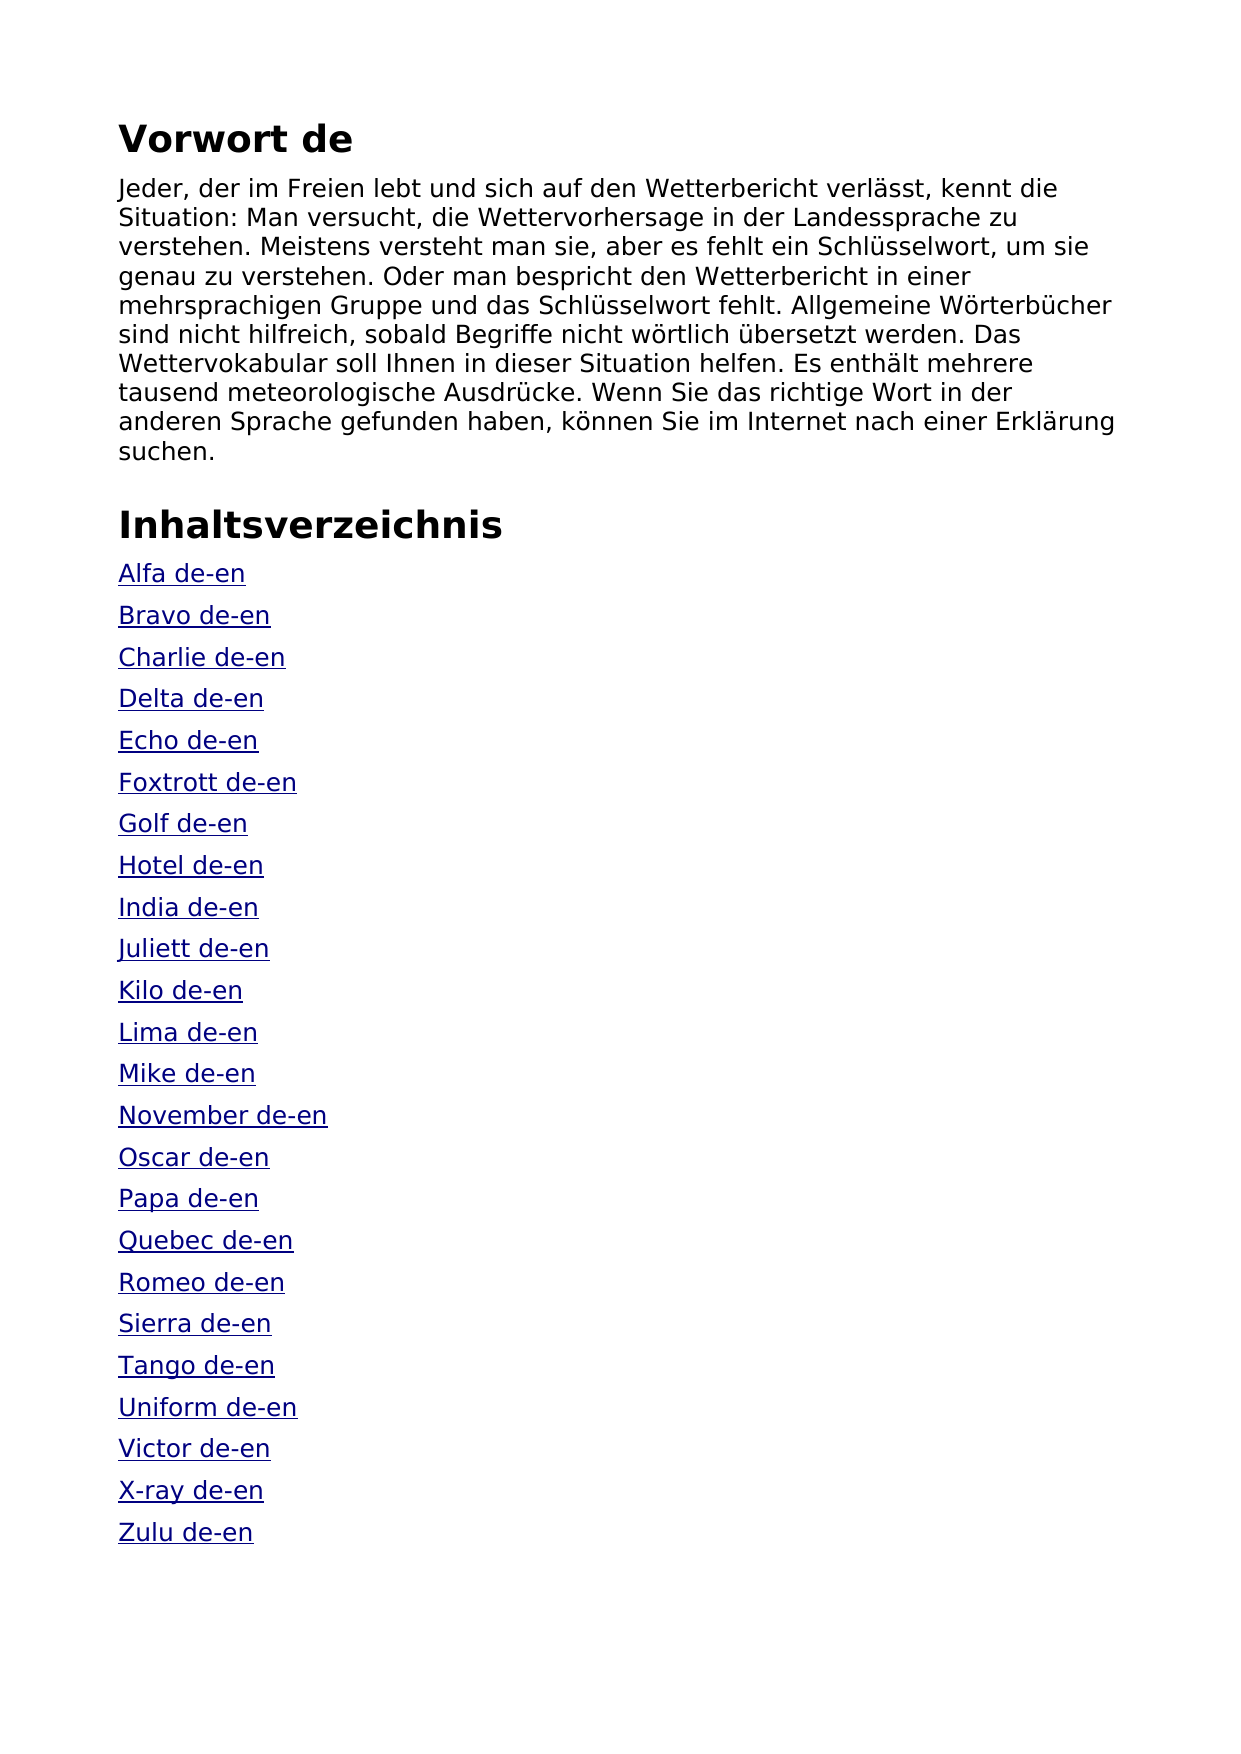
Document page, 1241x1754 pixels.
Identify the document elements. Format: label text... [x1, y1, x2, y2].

text Alfa de-en [118, 559, 1122, 589]
text Juliett de-en [118, 934, 1122, 964]
text Kilo de-en [118, 976, 1122, 1005]
text Bravo de-en [118, 601, 1122, 630]
text Quebec de-en [118, 1226, 1122, 1255]
text Delta de-en [118, 684, 1122, 714]
text Jeder, der im Freien lebt und sich auf den Wetterbericht verlässt, kennt die Situation: Man versucht, die Wettervorhersage in der Landessprache zu verstehen. Meistens versteht man sie, aber es fehlt ein Schlüsselwort, um sie genau zu verstehen. Oder man bespricht den Wetterbericht in einer mehrsprachigen Gruppe und das Schlüsselwort fehlt. Allgemeine Wörterbücher sind nicht hilfreich, sobald Begriffe nicht wörtlich übersetzt werden. Das Wettervokabular soll Ihnen in dieser Situation helfen. Es enthält mehrere tausend meteorologische Ausdrücke. Wenn Sie das richtige Wort in der anderen Sprache gefunden haben, können Sie im Internet nach einer Erklärung suchen. [118, 174, 1122, 466]
text Lima de-en [118, 1018, 1122, 1047]
text November de-en [118, 1101, 1122, 1130]
text Charlie de-en [118, 643, 1122, 672]
text Sierra de-en [118, 1309, 1122, 1339]
text Romeo de-en [118, 1268, 1122, 1297]
text Oscar de-en [118, 1143, 1122, 1172]
text Echo de-en [118, 726, 1122, 755]
text Tango de-en [118, 1351, 1122, 1380]
text Victor de-en [118, 1434, 1122, 1464]
text Mike de-en [118, 1059, 1122, 1089]
subtitle Inhaltsverzeichnis [118, 503, 1122, 547]
text Hotel de-en [118, 851, 1122, 880]
text X-ray de-en [118, 1476, 1122, 1505]
text Papa de-en [118, 1184, 1122, 1214]
text Foxtrott de-en [118, 768, 1122, 797]
text Golf de-en [118, 809, 1122, 839]
text Uniform de-en [118, 1393, 1122, 1422]
text Zulu de-en [118, 1518, 1122, 1547]
subtitle Vorwort de [118, 118, 1122, 162]
text India de-en [118, 893, 1122, 922]
